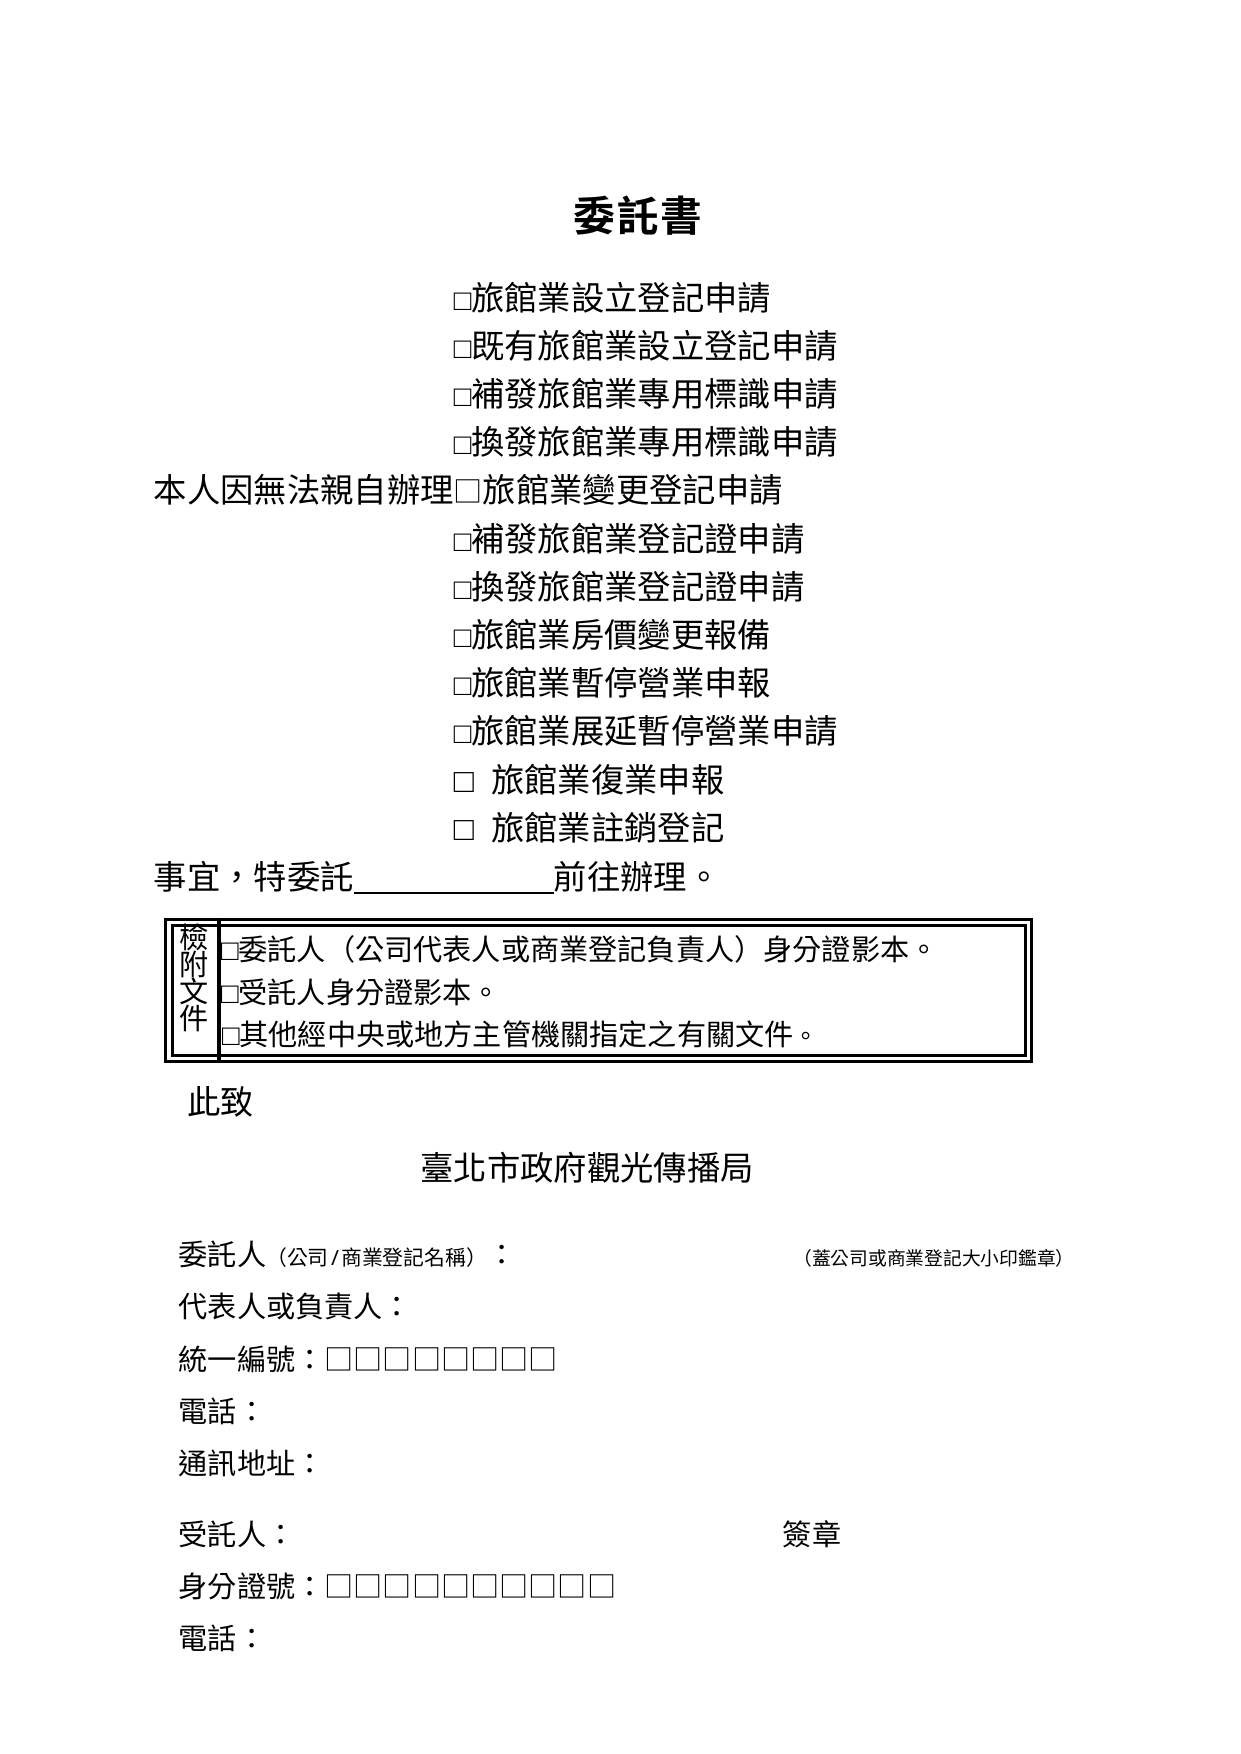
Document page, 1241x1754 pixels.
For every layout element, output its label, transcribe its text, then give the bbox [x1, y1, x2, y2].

text □旅館業設立登記申請 [153, 271, 1122, 319]
text □旅館業房價變更報備 [153, 609, 1122, 657]
text □旅館業展延暫停營業申請 [153, 705, 1122, 753]
table_header 檢附文件 [169, 921, 217, 1054]
text 本人因無法親自辦理□旅館業變更登記申請 [153, 464, 1122, 512]
list 旅館業復業申報 [453, 753, 1122, 802]
text 電話： [178, 1380, 1122, 1432]
text 委託人（公司/商業登記名稱）： （蓋公司或商業登記大小印鑑章） [178, 1224, 1122, 1276]
text 受託人： 簽章 [178, 1503, 1122, 1555]
table_header □委託人（公司代表人或商業登記負責人）身分證影本。 □受託人身分證影本。 □其他經中央或地方主管機關指定之有關文件。 [221, 921, 1029, 1054]
text □換發旅館業登記證申請 [153, 561, 1122, 609]
text 代表人或負責人： [178, 1276, 1122, 1328]
text □補發旅館業登記證申請 [153, 512, 1122, 561]
text □既有旅館業設立登記申請 [153, 319, 1122, 368]
text □換發旅館業專用標識申請 [153, 416, 1122, 464]
text □旅館業暫停營業申報 [153, 657, 1122, 705]
text 此致 [153, 1076, 1122, 1124]
text 身分證號：□□□□□□□□□□ [178, 1555, 1122, 1607]
text 電話： [178, 1607, 1122, 1659]
text □補發旅館業專用標識申請 [153, 368, 1122, 416]
text 臺北市政府觀光傳播局 [153, 1124, 1122, 1187]
text 委託書 [153, 171, 1122, 234]
text 統一編號：□□□□□□□□ [178, 1328, 1122, 1380]
list 旅館業註銷登記 [453, 802, 1122, 850]
text 事宜，特委託 前往辦理。 [153, 850, 1122, 899]
text 通訊地址： [178, 1432, 1122, 1484]
